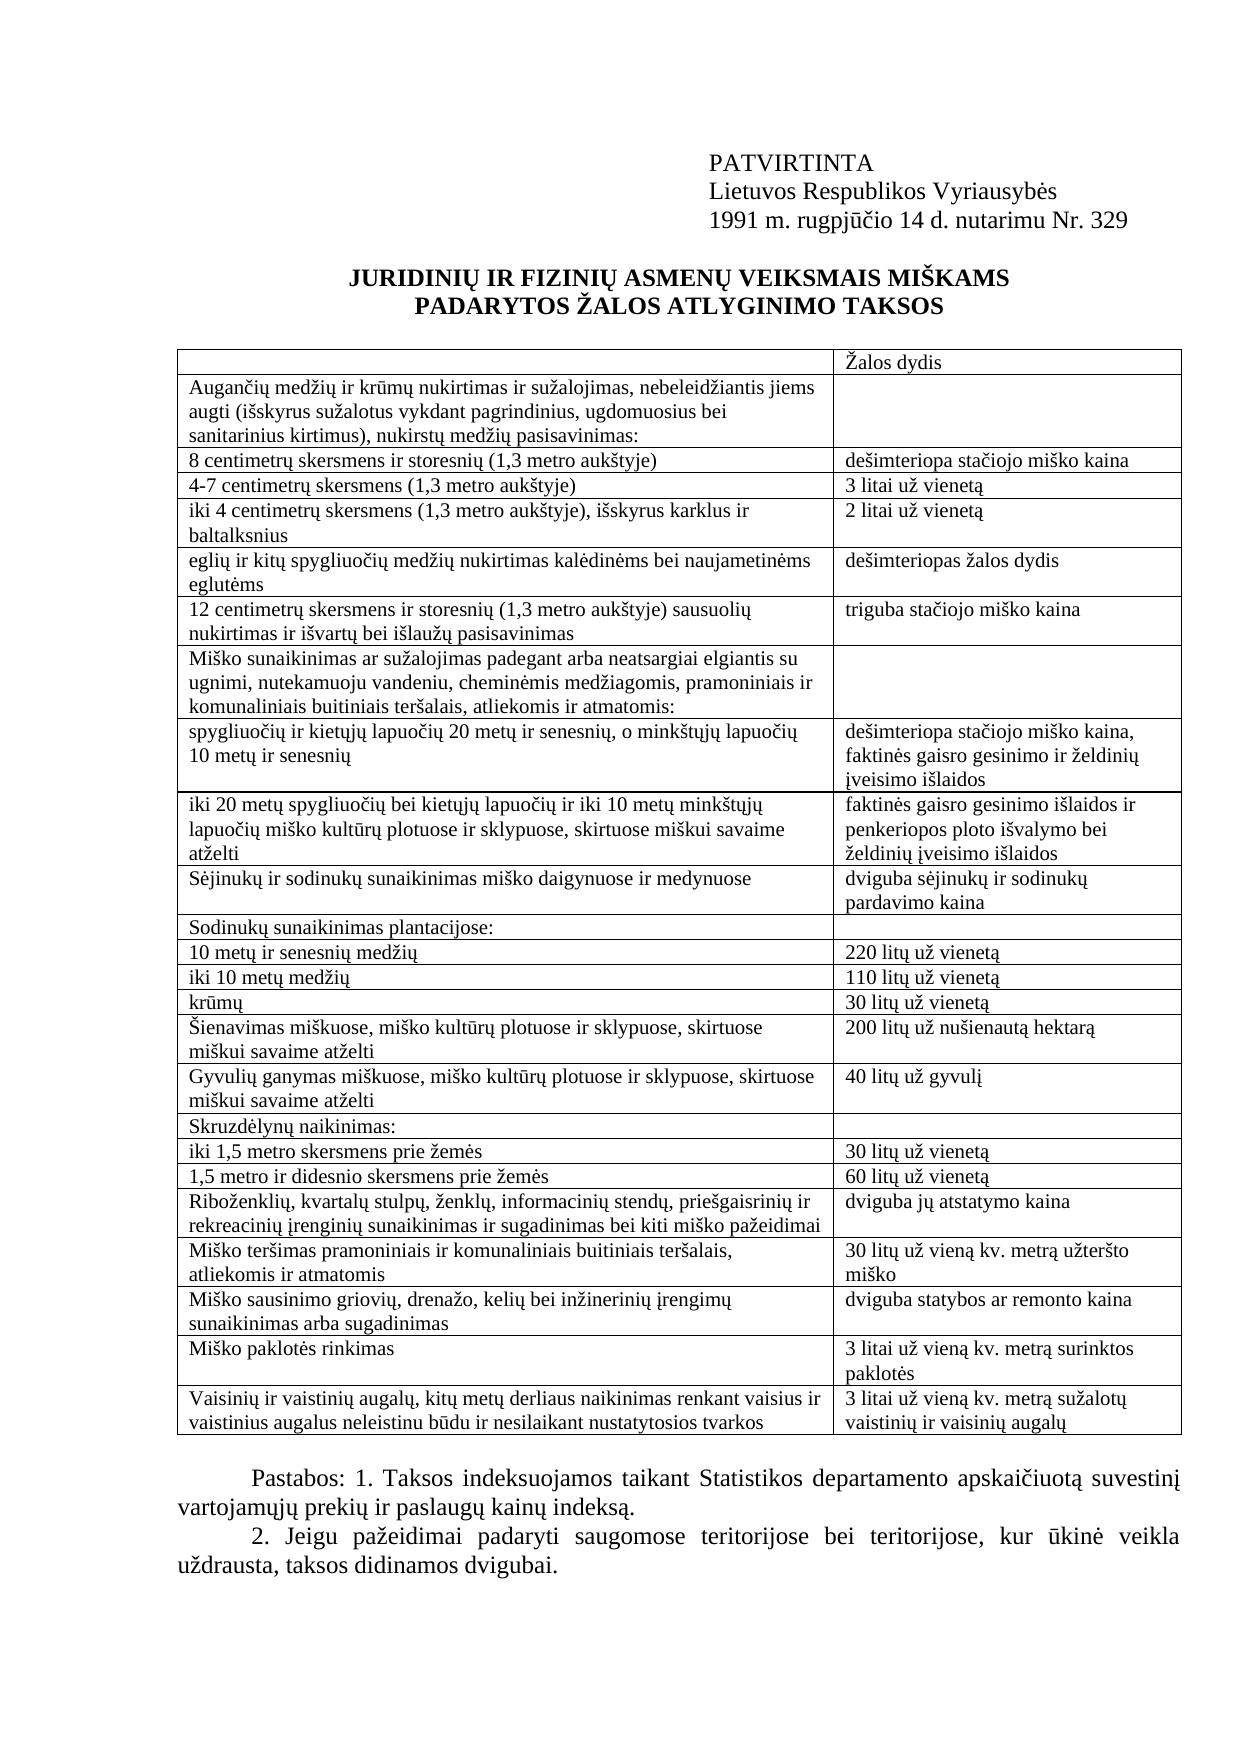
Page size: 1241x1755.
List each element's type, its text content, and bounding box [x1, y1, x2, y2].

table_cell 3 litai už vieną kv. metrą surinktos paklotės [834, 1336, 1181, 1384]
table_cell Gyvulių ganymas miškuose, miško kultūrų plotuose ir sklypuose, skirtuose miškui savaime atželti [178, 1064, 833, 1112]
table_cell Augančių medžių ir krūmų nukirtimas ir sužalojimas, nebeleidžiantis jiems augti (išskyrus sužalotus vykdant pagrindinius, ugdomuosius bei sanitarinius kirtimus), nukirstų medžių pasisavinimas: [178, 375, 833, 447]
table_cell 30 litų už vieną kv. metrą užteršto miško [834, 1238, 1181, 1286]
table_cell Miško sunaikinimas ar sužalojimas padegant arba neatsargiai elgiantis su ugnimi, nutekamuoju vandeniu, cheminėmis medžiagomis, pramoniniais ir komunaliniais buitiniais teršalais, atliekomis ir atmatomis: [178, 646, 833, 718]
table_cell iki 20 metų spygliuočių bei kietųjų lapuočių ir iki 10 metų minkštųjų lapuočių miško kultūrų plotuose ir sklypuose, skirtuose miškui savaime atželti [178, 793, 833, 864]
table_cell 30 litų už vienetą [834, 1139, 1181, 1163]
text Lietuvos Respublikos Vyriausybės [177, 176, 1181, 205]
text Juridinių ir fizinių asmenų veiksmais miškams [177, 263, 1181, 291]
table_cell 3 litai už vieną kv. metrą sužalotų vaistinių ir vaisinių augalų [834, 1386, 1181, 1434]
table_cell dešimteriopa stačiojo miško kaina, faktinės gaisro gesinimo ir želdinių įveisimo išlaidos [834, 719, 1181, 791]
text padarytos žalos atlyginimo taksos [177, 291, 1181, 320]
table_cell spygliuočių ir kietųjų lapuočių 20 metų ir senesnių, o minkštųjų lapuočių 10 metų ir senesnių [178, 719, 833, 791]
table_cell Skruzdėlynų naikinimas: [178, 1114, 833, 1138]
table_cell iki 1,5 metro skersmens prie žemės [178, 1139, 833, 1163]
text PATVIRTINTA [177, 148, 1181, 176]
table_cell dešimteriopas žalos dydis [834, 548, 1181, 596]
table_cell iki 4 centimetrų skersmens (1,3 metro aukštyje), išskyrus karklus ir baltalksnius [178, 499, 833, 547]
table_cell triguba stačiojo miško kaina [834, 597, 1181, 645]
table_cell 8 centimetrų skersmens ir storesnių (1,3 metro aukštyje) [178, 448, 833, 472]
table_cell faktinės gaisro gesinimo išlaidos ir penkeriopos ploto išvalymo bei želdinių įveisimo išlaidos [834, 793, 1181, 864]
table_cell [834, 1114, 1181, 1138]
table_cell iki 10 metų medžių [178, 965, 833, 989]
table_cell 40 litų už gyvulį [834, 1064, 1181, 1112]
table_cell dviguba jų atstatymo kaina [834, 1189, 1181, 1237]
table_cell [834, 646, 1181, 718]
text Pastabos: 1. Taksos indeksuojamos taikant Statistikos departamento apskaičiuotą suvestinį vartojamųjų prekių ir paslaugų kainų indeksą. [177, 1463, 1181, 1521]
table_cell Riboženklių, kvartalų stulpų, ženklų, informacinių stendų, priešgaisrinių ir rekreacinių įrenginių sunaikinimas ir sugadinimas bei kiti miško pažeidimai [178, 1189, 833, 1237]
table_cell eglių ir kitų spygliuočių medžių nukirtimas kalėdinėms bei naujametinėms eglutėms [178, 548, 833, 596]
table_cell Sodinukų sunaikinimas plantacijose: [178, 915, 833, 939]
table_cell Miško teršimas pramoniniais ir komunaliniais buitiniais teršalais, atliekomis ir atmatomis [178, 1238, 833, 1286]
table_cell 12 centimetrų skersmens ir storesnių (1,3 metro aukštyje) sausuolių nukirtimas ir išvartų bei išlaužų pasisavinimas [178, 597, 833, 645]
table_cell 220 litų už vienetą [834, 940, 1181, 964]
table_cell 200 litų už nušienautą hektarą [834, 1015, 1181, 1063]
table_cell 60 litų už vienetą [834, 1164, 1181, 1188]
table_cell 2 litai už vienetą [834, 499, 1181, 547]
table_cell Miško paklotės rinkimas [178, 1336, 833, 1384]
table_cell Miško sausinimo griovių, drenažo, kelių bei inžinerinių įrengimų sunaikinimas arba sugadinimas [178, 1287, 833, 1335]
table_cell 30 litų už vienetą [834, 990, 1181, 1014]
table_cell dviguba statybos ar remonto kaina [834, 1287, 1181, 1335]
table_cell [834, 915, 1181, 939]
table_cell Šienavimas miškuose, miško kultūrų plotuose ir sklypuose, skirtuose miškui savaime atželti [178, 1015, 833, 1063]
table_cell 1,5 metro ir didesnio skersmens prie žemės [178, 1164, 833, 1188]
text 2. Jeigu pažeidimai padaryti saugomose teritorijose bei teritorijose, kur ūkinė veikla uždrausta, taksos didinamos dvigubai. [177, 1521, 1181, 1578]
table_cell Vaisinių ir vaistinių augalų, kitų metų derliaus naikinimas renkant vaisius ir vaistinius augalus neleistinu būdu ir nesilaikant nustatytosios tvarkos [178, 1386, 833, 1434]
table_header [178, 350, 833, 374]
table_cell 10 metų ir senesnių medžių [178, 940, 833, 964]
table_cell dviguba sėjinukų ir sodinukų pardavimo kaina [834, 866, 1181, 914]
text 1991 m. rugpjūčio 14 d. nutarimu Nr. 329 [177, 205, 1181, 234]
table_cell [834, 375, 1181, 447]
table_cell Sėjinukų ir sodinukų sunaikinimas miško daigynuose ir medynuose [178, 866, 833, 914]
table_cell krūmų [178, 990, 833, 1014]
table_cell dešimteriopa stačiojo miško kaina [834, 448, 1181, 472]
table_header Žalos dydis [834, 350, 1181, 374]
table_cell 110 litų už vienetą [834, 965, 1181, 989]
table_cell 3 litai už vienetą [834, 473, 1181, 497]
table_cell 4-7 centimetrų skersmens (1,3 metro aukštyje) [178, 473, 833, 497]
